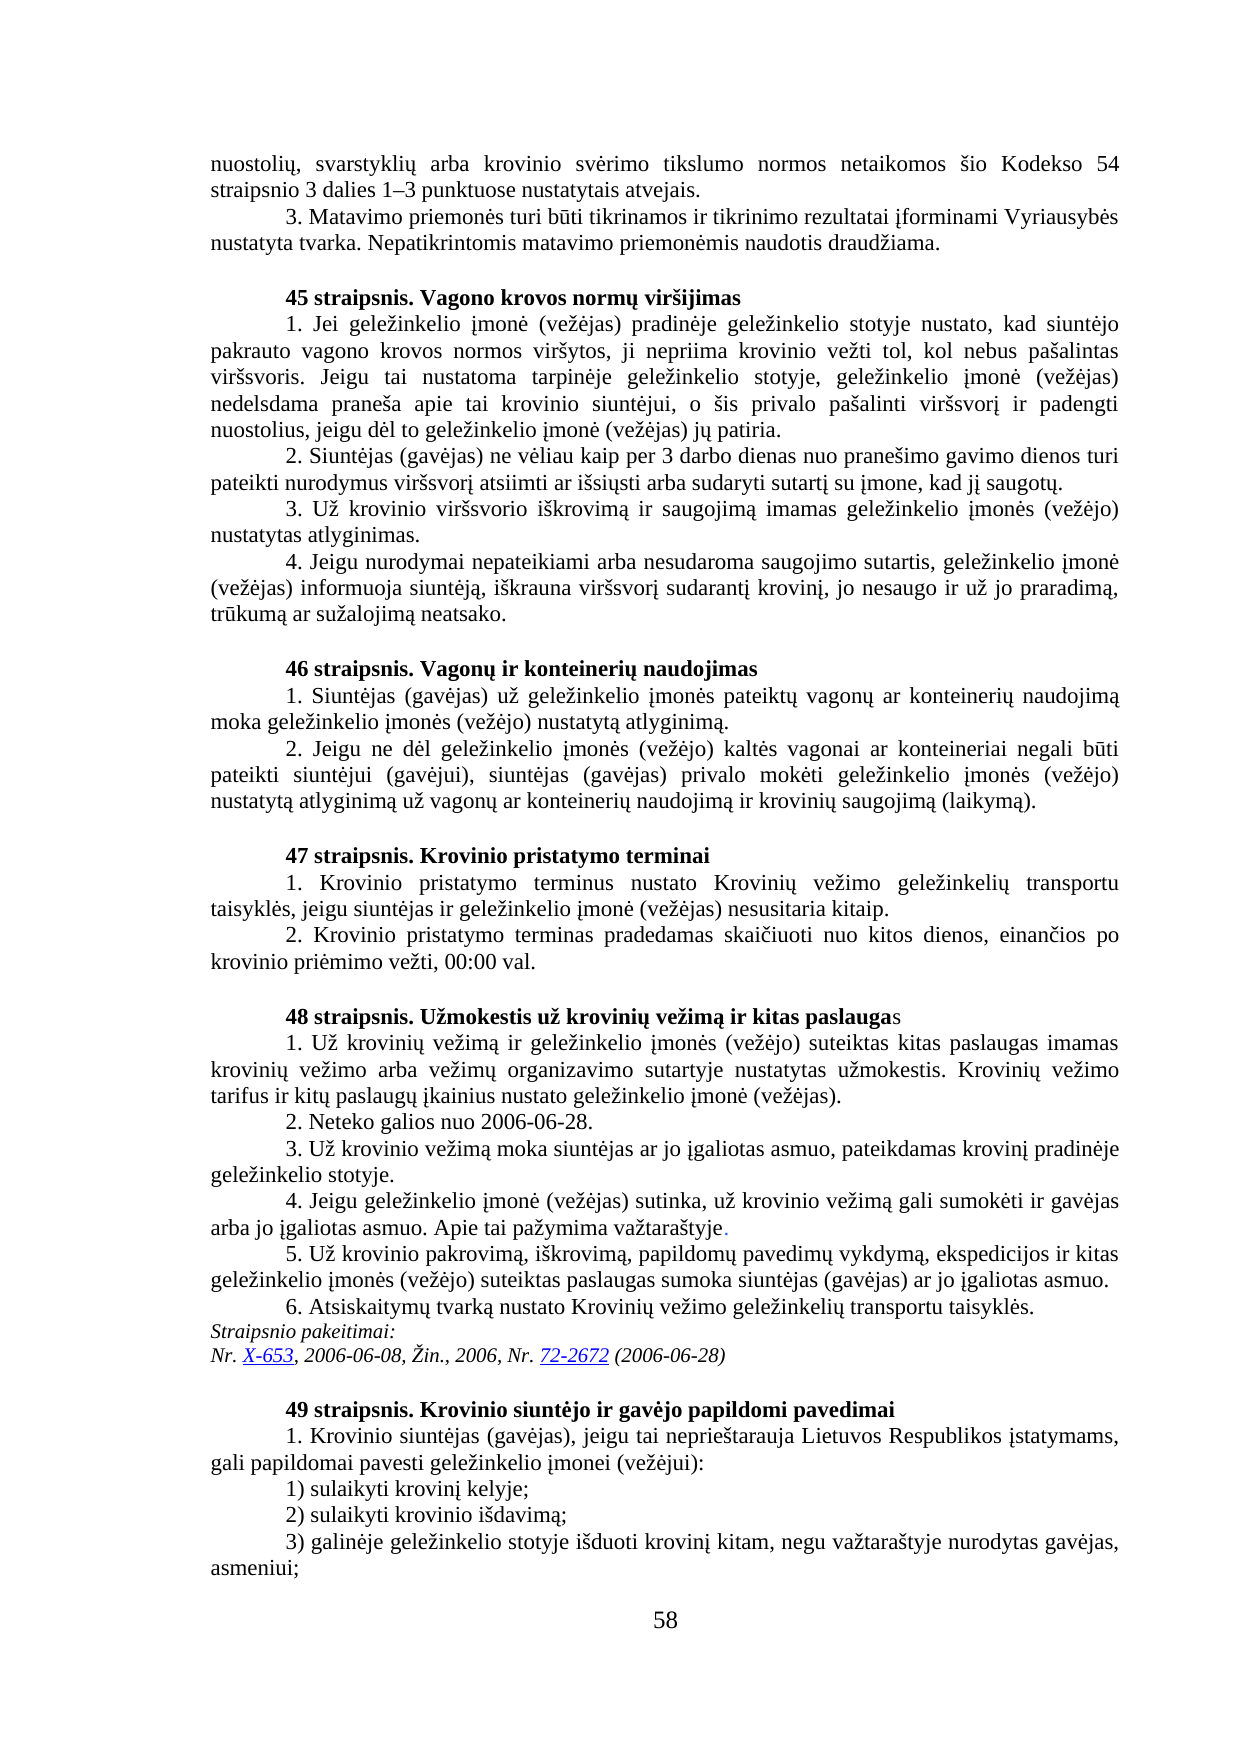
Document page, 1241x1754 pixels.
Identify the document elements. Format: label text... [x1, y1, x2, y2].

subtitle 47 straipsnis. Krovinio pristatymo terminai [210, 842, 1120, 869]
subtitle 46 straipsnis. Vagonų ir konteinerių naudojimas [210, 656, 1120, 682]
text Nr. X-653, 2006-06-08, Žin., 2006, Nr. 72-2672 (2006-06-28) [210, 1343, 1120, 1367]
subtitle 49 straipsnis. Krovinio siuntėjo ir gavėjo papildomi pavedimai [210, 1396, 1120, 1422]
text 2. Jeigu ne dėl geležinkelio įmonės (vežėjo) kaltės vagonai ar konteineriai negali būti pateikti siuntėjui (gavėjui), siuntėjas (gavėjas) privalo mokėti geležinkelio įmonės (vežėjo) nustatytą atlyginimą už vagonų ar konteinerių naudojimą ir krovinių saugojimą (laikymą). [210, 734, 1120, 814]
text 1. Siuntėjas (gavėjas) už geležinkelio įmonės pateiktų vagonų ar konteinerių naudojimą moka geležinkelio įmonės (vežėjo) nustatytą atlyginimą. [210, 682, 1120, 734]
text 2. Neteko galios nuo 2006-06-28. [210, 1108, 1120, 1135]
text 3. Už krovinio vežimą moka siuntėjas ar jo įgaliotas asmuo, pateikdamas krovinį pradinėje geležinkelio stotyje. [210, 1135, 1120, 1187]
text 4. Jeigu nurodymai nepateikiami arba nesudaroma saugojimo sutartis, geležinkelio įmonė (vežėjas) informuoja siuntėją, iškrauna viršsvorį sudarantį krovinį, jo nesaugo ir už jo praradimą, trūkumą ar sužalojimą neatsako. [210, 548, 1120, 627]
text 3. Matavimo priemonės turi būti tikrinamos ir tikrinimo rezultatai įforminami Vyriausybės nustatyta tvarka. Nepatikrintomis matavimo priemonėmis naudotis draudžiama. [210, 203, 1120, 255]
text 5. Už krovinio pakrovimą, iškrovimą, papildomų pavedimų vykdymą, ekspedicijos ir kitas geležinkelio įmonės (vežėjo) suteiktas paslaugas sumoka siuntėjas (gavėjas) ar jo įgaliotas asmuo. [210, 1240, 1120, 1293]
text 3. Už krovinio viršsvorio iškrovimą ir saugojimą imamas geležinkelio įmonės (vežėjo) nustatytas atlyginimas. [210, 495, 1120, 548]
text 1) sulaikyti krovinį kelyje; [210, 1475, 1120, 1501]
text 1. Krovinio siuntėjas (gavėjas), jeigu tai neprieštarauja Lietuvos Respublikos įstatymams, gali papildomai pavesti geležinkelio įmonei (vežėjui): [210, 1422, 1120, 1475]
text 2. Siuntėjas (gavėjas) ne vėliau kaip per 3 darbo dienas nuo pranešimo gavimo dienos turi pateikti nurodymus viršsvorį atsiimti ar išsiųsti arba sudaryti sutartį su įmone, kad jį saugotų. [210, 442, 1120, 495]
text Straipsnio pakeitimai: [210, 1319, 1120, 1343]
text 4. Jeigu geležinkelio įmonė (vežėjas) sutinka, už krovinio vežimą gali sumokėti ir gavėjas arba jo įgaliotas asmuo. Apie tai pažymima važtaraštyje. [210, 1187, 1120, 1240]
text nuostolių, svarstyklių arba krovinio svėrimo tikslumo normos netaikomos šio Kodekso 54 straipsnio 3 dalies 1–3 punktuose nustatytais atvejais. [210, 150, 1120, 203]
text 1. Už krovinių vežimą ir geležinkelio įmonės (vežėjo) suteiktas kitas paslaugas imamas krovinių vežimo arba vežimų organizavimo sutartyje nustatytas užmokestis. Krovinių vežimo tarifus ir kitų paslaugų įkainius nustato geležinkelio įmonė (vežėjas). [210, 1029, 1120, 1108]
subtitle 45 straipsnis. Vagono krovos normų viršijimas [210, 284, 1120, 311]
subtitle 48 straipsnis. Užmokestis už krovinių vežimą ir kitas paslaugas [210, 1003, 1120, 1029]
text 6. Atsiskaitymų tvarką nustato Krovinių vežimo geležinkelių transportu taisyklės. [210, 1293, 1120, 1319]
text 1. Krovinio pristatymo terminus nustato Krovinių vežimo geležinkelių transportu taisyklės, jeigu siuntėjas ir geležinkelio įmonė (vežėjas) nesusitaria kitaip. [210, 869, 1120, 921]
text 1. Jei geležinkelio įmonė (vežėjas) pradinėje geležinkelio stotyje nustato, kad siuntėjo pakrauto vagono krovos normos viršytos, ji nepriima krovinio vežti tol, kol nebus pašalintas viršsvoris. Jeigu tai nustatoma tarpinėje geležinkelio stotyje, geležinkelio įmonė (vežėjas) nedelsdama praneša apie tai krovinio siuntėjui, o šis privalo pašalinti viršsvorį ir padengti nuostolius, jeigu dėl to geležinkelio įmonė (vežėjas) jų patiria. [210, 311, 1120, 442]
text 2) sulaikyti krovinio išdavimą; [210, 1501, 1120, 1528]
text 2. Krovinio pristatymo terminas pradedamas skaičiuoti nuo kitos dienos, einančios po krovinio priėmimo vežti, 00:00 val. [210, 921, 1120, 974]
text 3) galinėje geležinkelio stotyje išduoti krovinį kitam, negu važtaraštyje nurodytas gavėjas, asmeniui; [210, 1528, 1120, 1581]
